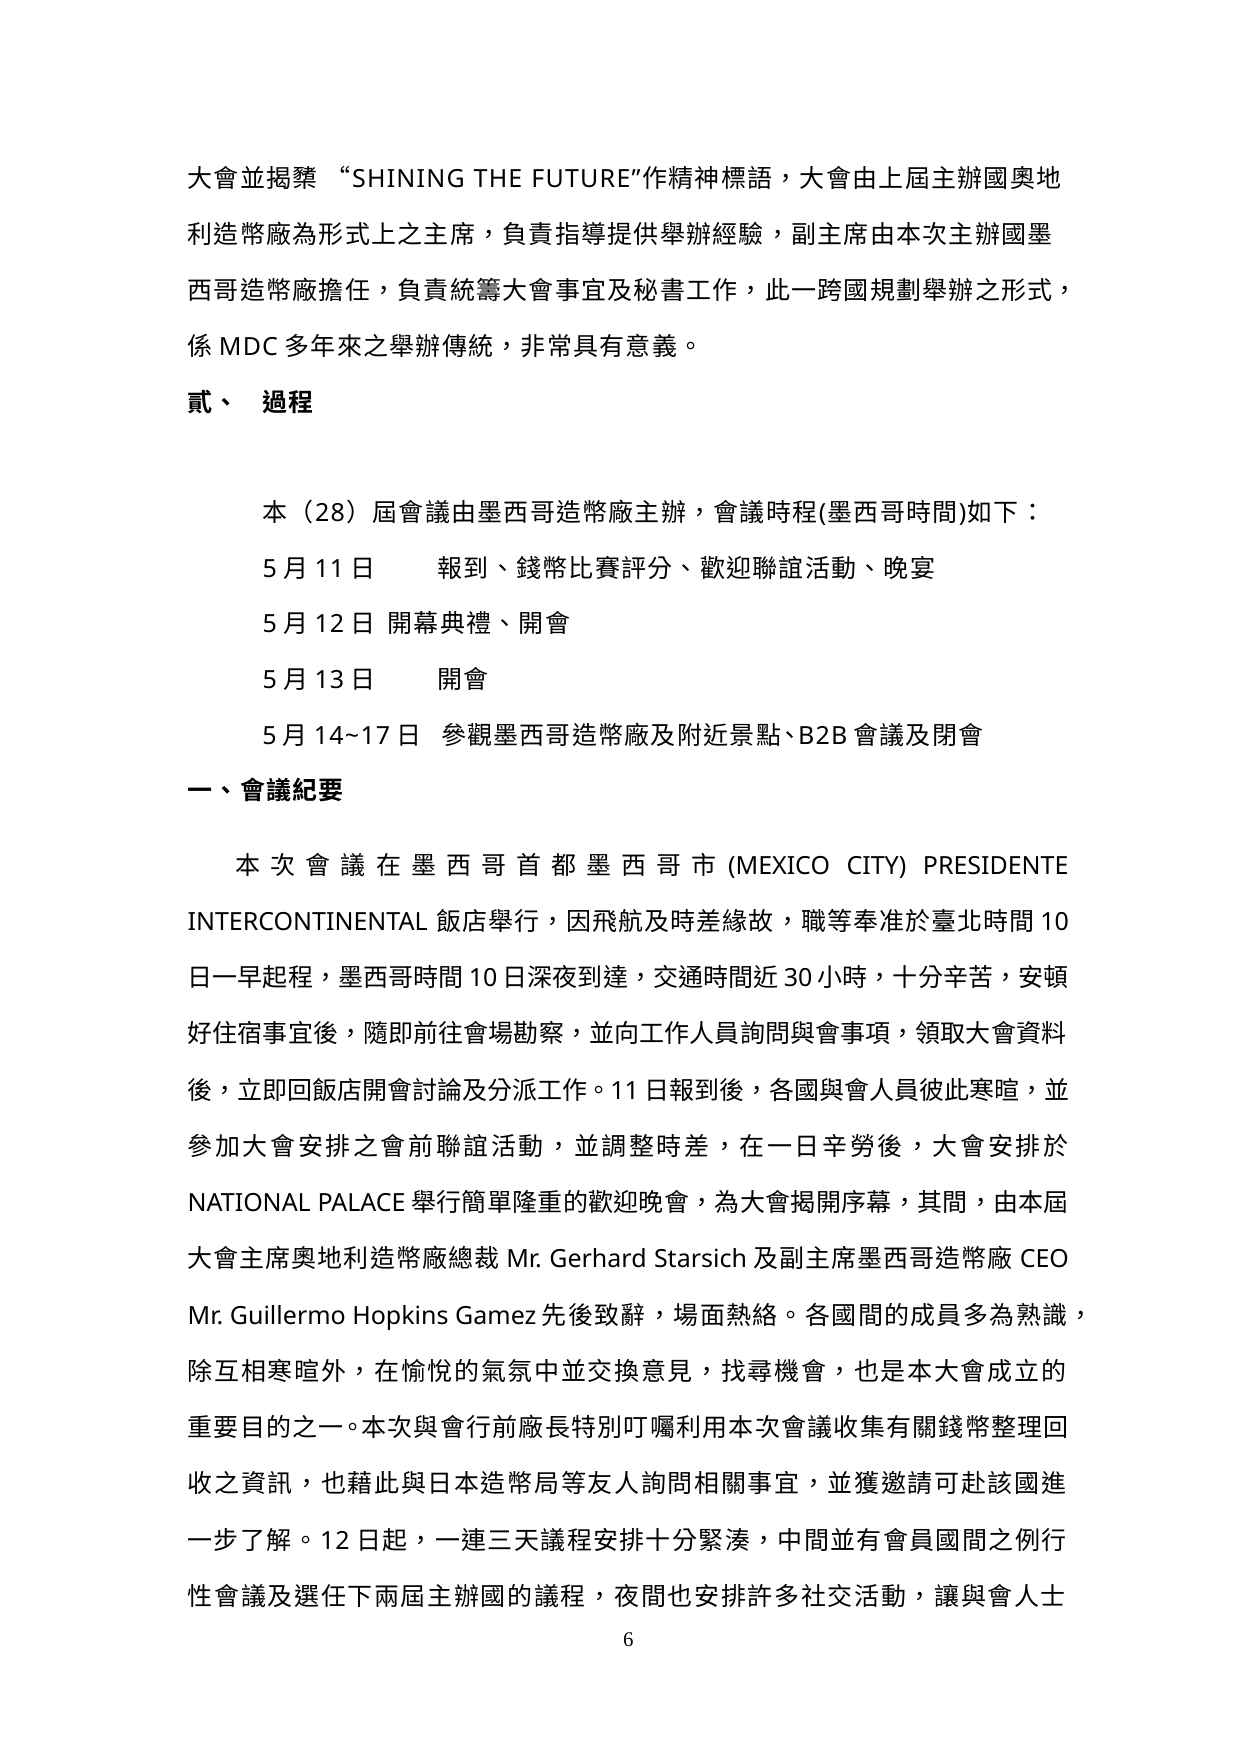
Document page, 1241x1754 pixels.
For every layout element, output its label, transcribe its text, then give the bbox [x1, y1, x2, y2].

text 5月13日 開會 [262, 659, 1069, 696]
text 一、會議紀要 [187, 770, 1069, 808]
text 5月11日 報到、錢幣比賽評分、歡迎聯誼活動、晚宴 [262, 548, 1069, 585]
text 本屆討論議題分成：全球性之共同議題、市場行銷及生產技術等三部分，大會並揭櫫 “SHINING THE FUTURE”作精神標語，大會由上屆主辦國奧地利造幣廠為形式上之主席，負責指導提供舉辦經驗，副主席由本次主辦國墨西哥造幣廠擔任，負責統籌大會事宜及秘書工作，此一跨國規劃舉辦之形式，係MDC多年來之舉辦傳統，非常具有意義。 [187, 157, 1069, 364]
text 5月14~17日 參觀墨西哥造幣廠及附近景點、B2B會議及閉會 [262, 714, 1069, 752]
list 過程 [187, 382, 1069, 419]
text 5月12日 開幕典禮、開會 [262, 603, 1069, 641]
text 本次會議在墨西哥首都墨西哥市(MEXICO CITY) PRESIDENTE INTERCONTINENTAL 飯店舉行，因飛航及時差緣故，職等奉准於臺北時間10日一早起程，墨西哥時間10日深夜到達，交通時間近30小時，十分辛苦，安頓好住宿事宜後，隨即前往會場勘察，並向工作人員詢問與會事項，領取大會資料後，立即回飯店開會討論及分派工作。11日報到後，各國與會人員彼此寒暄，並參加大會安排之會前聯誼活動，並調整時差，在一日辛勞後，大會安排於NATIONAL PALACE舉行簡單隆重的歡迎晚會，為大會揭開序幕，其間，由本屆大會主席奧地利造幣廠總裁Mr. Gerhard Starsich及副主席墨西哥造幣廠CEO Mr. Guillermo Hopkins Gamez先後致辭，場面熱絡。各國間的成員多為熟識，除互相寒暄外，在愉悅的氣氛中並交換意見，找尋機會，也是本大會成立的重要目的之一。本次與會行前廠長特別叮囑利用本次會議收集有關錢幣整理回收之資訊，也藉此與日本造幣局等友人詢問相關事宜，並獲邀請可赴該國進一步了解。12日起，一連三天議程安排十分緊湊，中間並有會員國間之例行性會議及選任下兩屆主辦國的議程，夜間也安排許多社交活動，讓與會人士能有更多意見交換與洽商之機會。會議結束時，先由主席作總結報告，晚宴中，主席公佈第29屆由泰國皇家造幣廠主辦，第30屆則由加拿大皇家造幣廠主辦，在隆重精心安排的授旗儀式下，由本屆主辦者墨西哥造幣廠授旗給下一屆之主辦單位—泰國皇家造幣廠，泰國皇家造幣廠也誠摯地邀請大家二年後到泰國作客。 [187, 844, 1069, 1613]
text 本（28）屆會議由墨西哥造幣廠主辦，會議時程(墨西哥時間)如下： [262, 492, 1069, 529]
